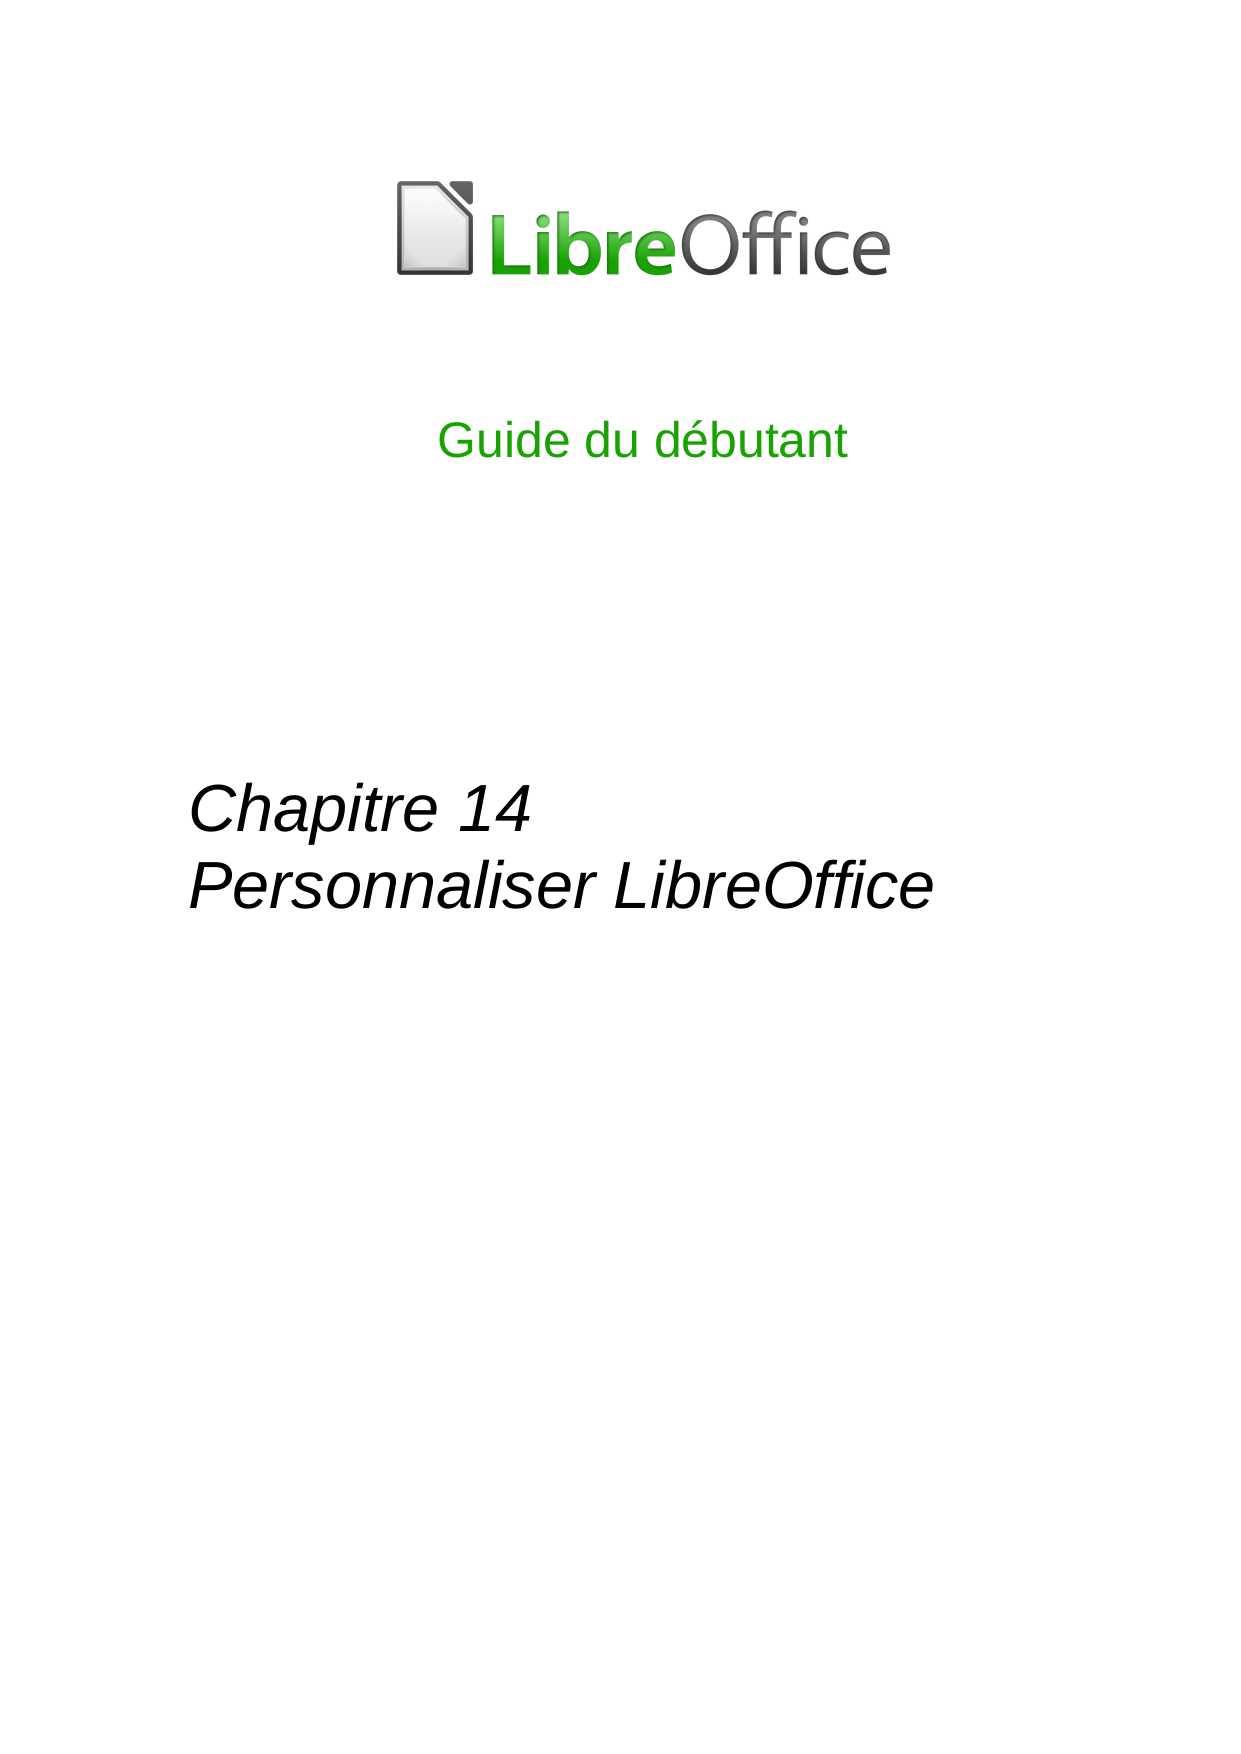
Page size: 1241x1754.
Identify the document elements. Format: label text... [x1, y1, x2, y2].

title Chapitre 14 Personnaliser LibreOffice [188, 693, 1098, 923]
picture [392, 177, 893, 282]
text Guide du débutant [188, 410, 1098, 468]
